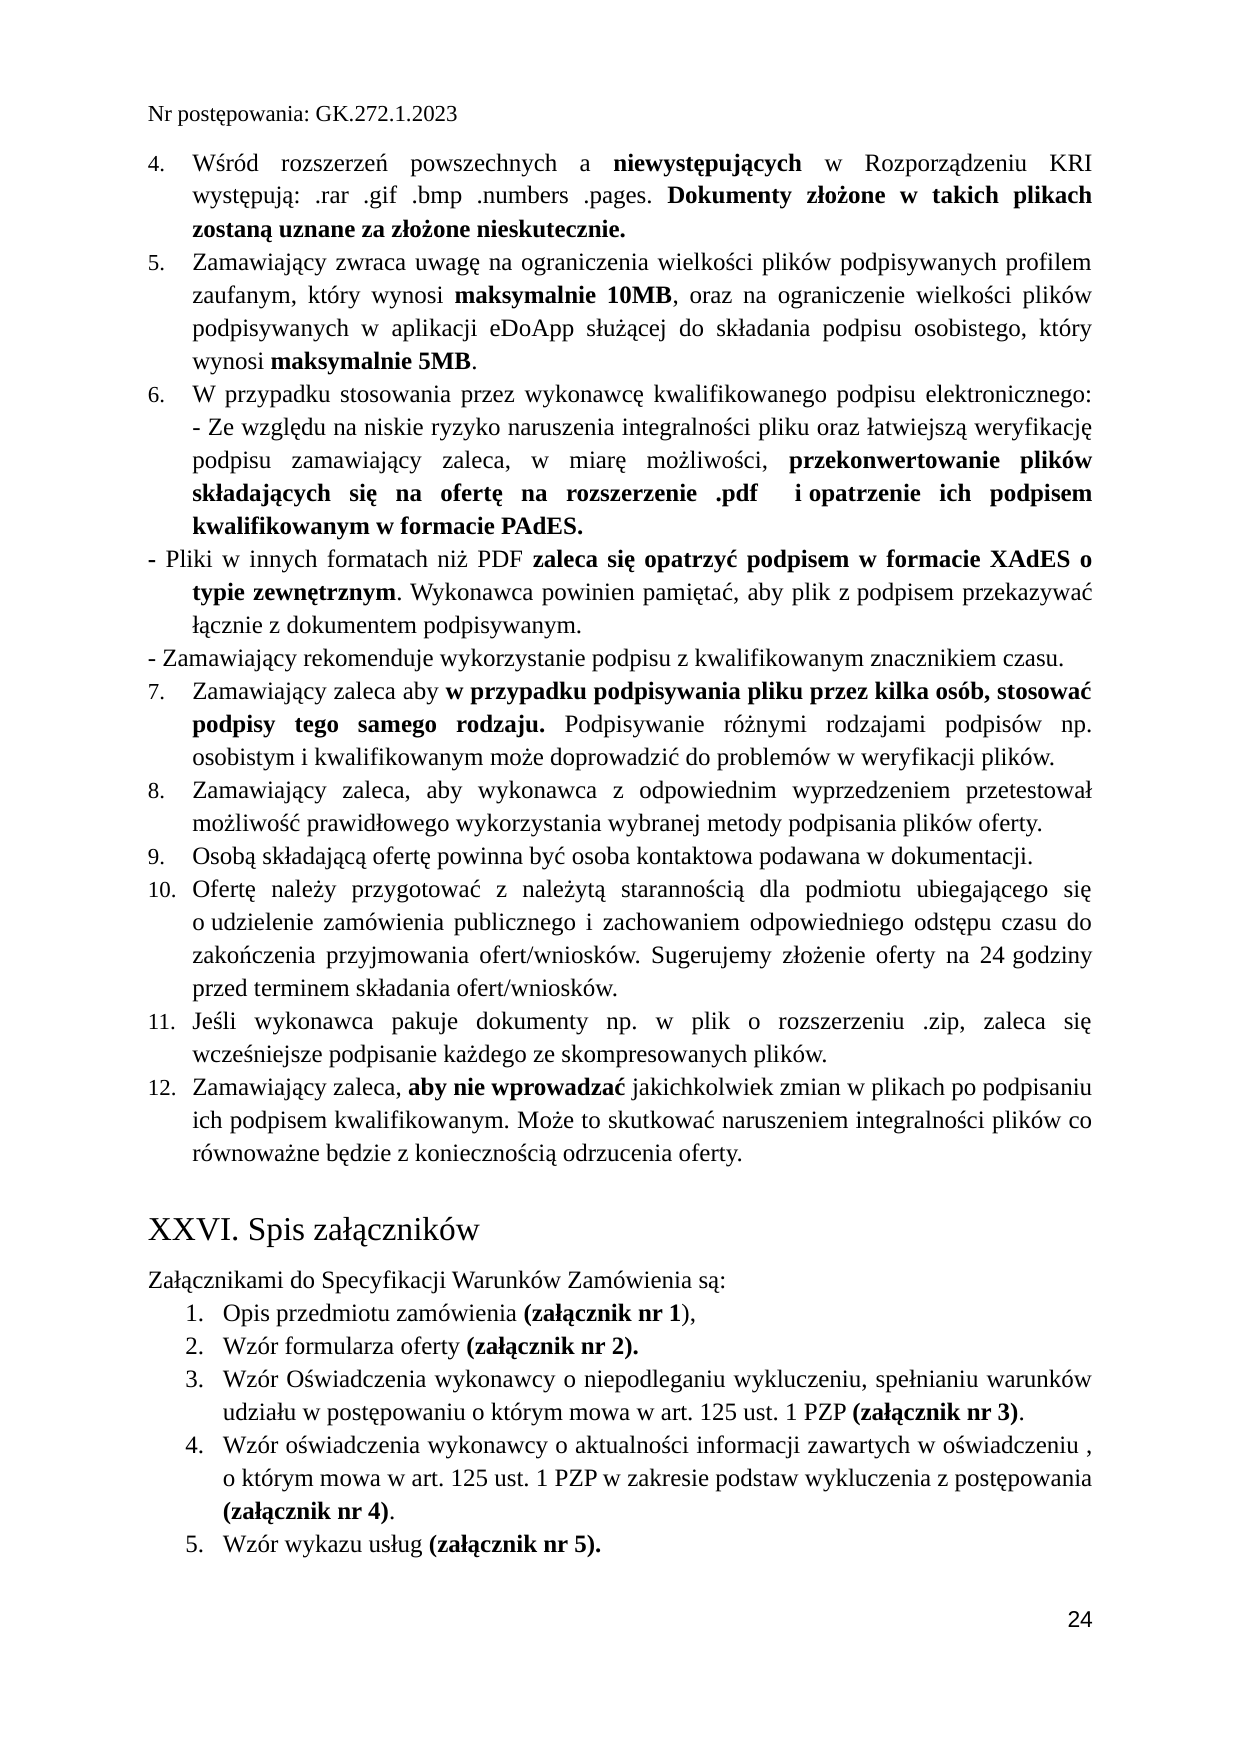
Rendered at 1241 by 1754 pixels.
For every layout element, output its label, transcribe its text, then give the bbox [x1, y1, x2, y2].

list Zamawiający zaleca, aby wykonawca z odpowiednim wyprzedzeniem przetestował możliwość prawidłowego wykorzystania wybranej metody podpisania plików oferty. [148, 775, 1093, 837]
list Wzór oświadczenia wykonawcy o aktualności informacji zawartych w oświadczeniu , o którym mowa w art. 125 ust. 1 PZP w zakresie podstaw wykluczenia z postępowania (załącznik nr 4). [185, 1430, 1093, 1525]
list Zamawiający zaleca aby w przypadku podpisywania pliku przez kilka osób, stosować podpisy tego samego rodzaju. Podpisywanie różnymi rodzajami podpisów np. osobistym i kwalifikowanym może doprowadzić do problemów w weryfikacji plików. [148, 676, 1093, 771]
subtitle XXVI. Spis załączników [148, 1209, 1093, 1247]
text Załącznikami do Specyfikacji Warunków Zamówienia są: [148, 1265, 1093, 1294]
text - Pliki w innych formatach niż PDF zaleca się opatrzyć podpisem w formacie XAdES o typie zewnętrznym. Wykonawca powinien pamiętać, aby plik z podpisem przekazywać łącznie z dokumentem podpisywanym. [148, 544, 1093, 639]
list W przypadku stosowania przez wykonawcę kwalifikowanego podpisu elektronicznego: - Ze względu na niskie ryzyko naruszenia integralności pliku oraz łatwiejszą weryfikację podpisu zamawiający zaleca, w miarę możliwości, przekonwertowanie plików składających się na ofertę na rozszerzenie .pdf i opatrzenie ich podpisem kwalifikowanym w formacie PAdES. [148, 379, 1093, 539]
list Zamawiający zwraca uwagę na ograniczenia wielkości plików podpisywanych profilem zaufanym, który wynosi maksymalnie 10MB, oraz na ograniczenie wielkości plików podpisywanych w aplikacji eDoApp służącej do składania podpisu osobistego, który wynosi maksymalnie 5MB. [148, 247, 1093, 374]
list Ofertę należy przygotować z należytą starannością dla podmiotu ubiegającego się o udzielenie zamówienia publicznego i zachowaniem odpowiedniego odstępu czasu do zakończenia przyjmowania ofert/wniosków. Sugerujemy złożenie oferty na 24 godziny przed terminem składania ofert/wniosków. [148, 874, 1093, 1002]
list Wzór formularza oferty (załącznik nr 2). [185, 1331, 1093, 1360]
list Wśród rozszerzeń powszechnych a niewystępujących w Rozporządzeniu KRI występują: .rar .gif .bmp .numbers .pages. Dokumenty złożone w takich plikach zostaną uznane za złożone nieskutecznie. [148, 148, 1093, 242]
list Jeśli wykonawca pakuje dokumenty np. w plik o rozszerzeniu .zip, zaleca się wcześniejsze podpisanie każdego ze skompresowanych plików. [148, 1006, 1093, 1068]
list Wzór Oświadczenia wykonawcy o niepodleganiu wykluczeniu, spełnianiu warunków udziału w postępowaniu o którym mowa w art. 125 ust. 1 PZP (załącznik nr 3). [185, 1364, 1093, 1426]
text - Zamawiający rekomenduje wykorzystanie podpisu z kwalifikowanym znacznikiem czasu. [148, 643, 1093, 672]
list Osobą składającą ofertę powinna być osoba kontaktowa podawana w dokumentacji. [148, 841, 1093, 870]
list Opis przedmiotu zamówienia (załącznik nr 1), [185, 1298, 1093, 1327]
list Zamawiający zaleca, aby nie wprowadzać jakichkolwiek zmian w plikach po podpisaniu ich podpisem kwalifikowanym. Może to skutkować naruszeniem integralności plików co równoważne będzie z koniecznością odrzucenia oferty. [148, 1072, 1093, 1167]
list Wzór wykazu usług (załącznik nr 5). [185, 1529, 1093, 1558]
